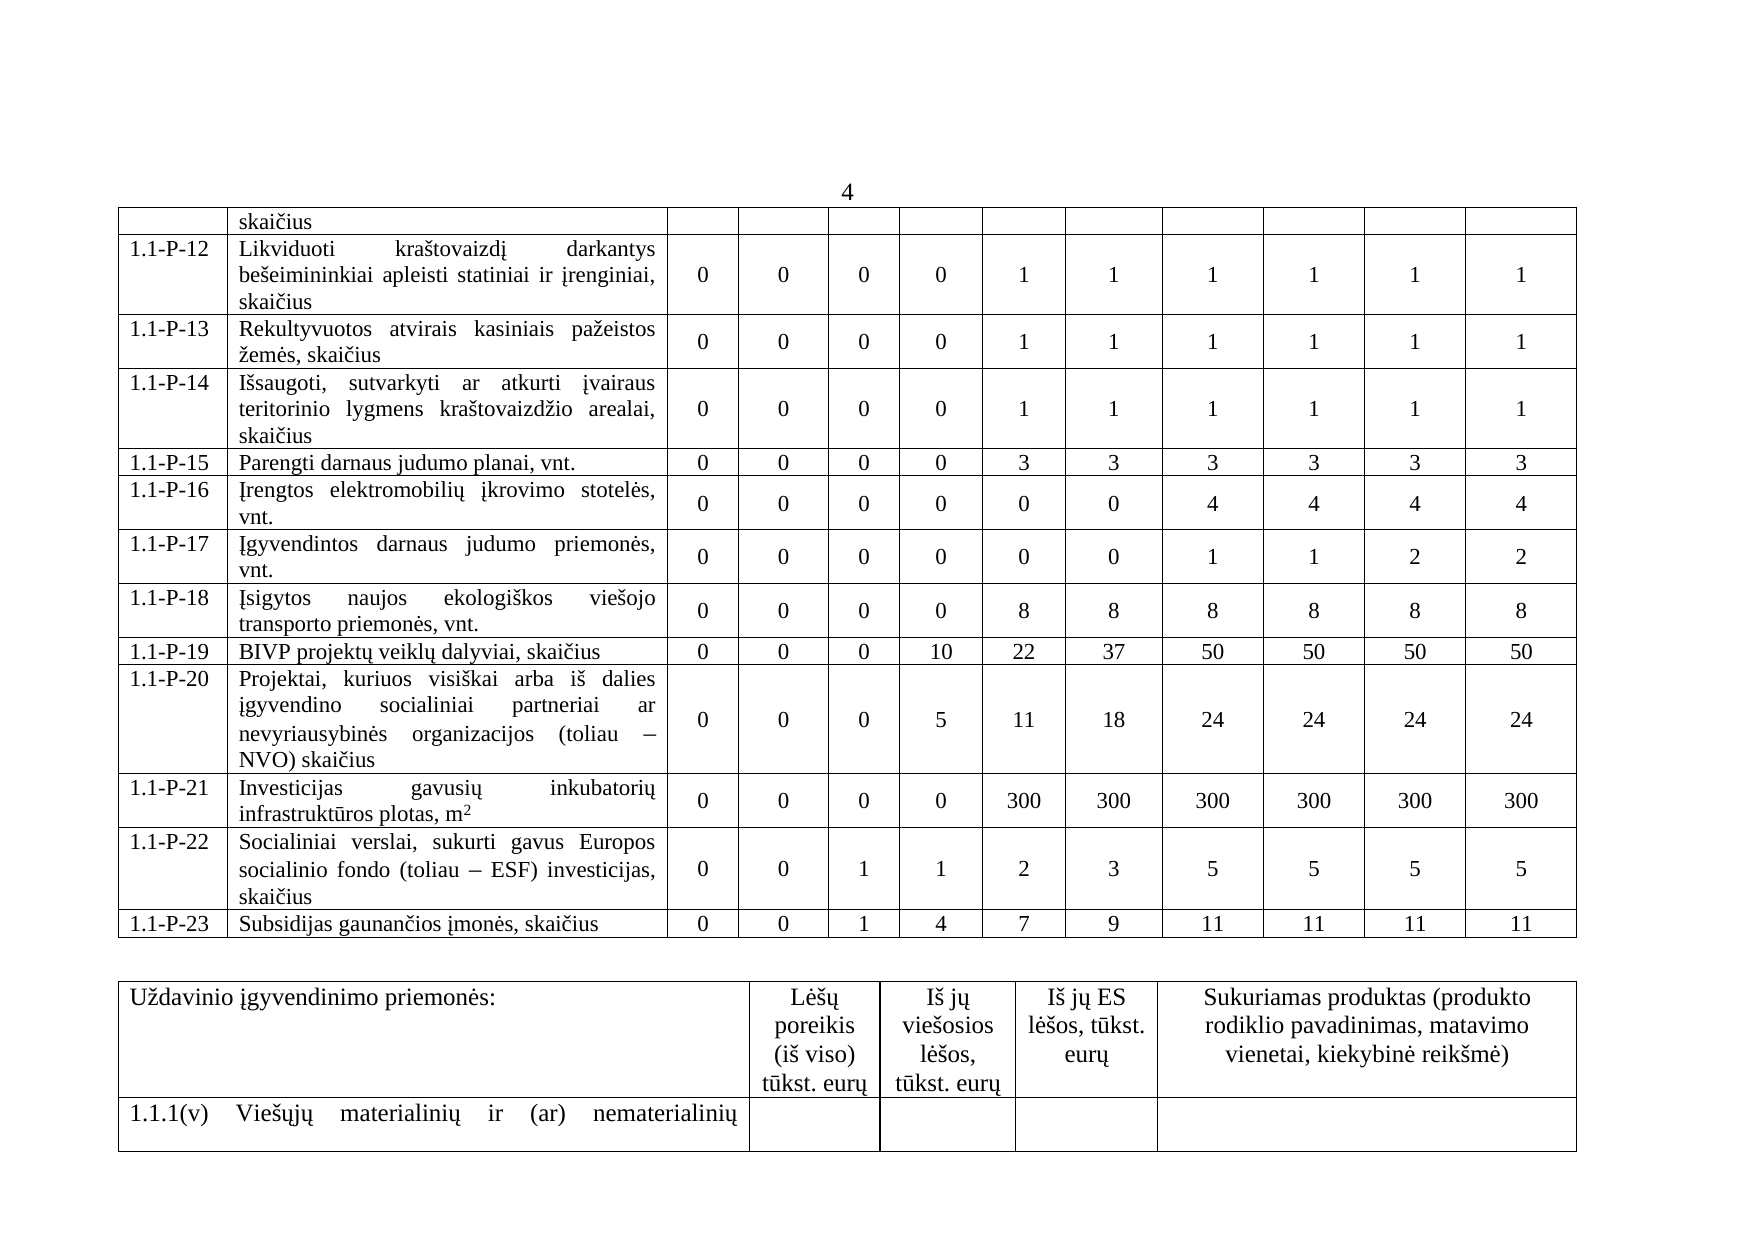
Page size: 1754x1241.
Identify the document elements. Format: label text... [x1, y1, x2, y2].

table_cell 50 [1365, 638, 1465, 664]
table_cell 3 [1466, 449, 1576, 475]
table_cell Įgyvendintos darnaus judumo priemonės, vnt. [228, 530, 667, 583]
table_cell [750, 1098, 879, 1151]
table_cell BIVP projektų veiklų dalyviai, skaičius [228, 638, 667, 664]
table_cell 11 [1264, 910, 1364, 937]
table_cell [1365, 208, 1465, 234]
table_cell 1.1-P-13 [119, 315, 227, 368]
table_cell 3 [1264, 449, 1364, 475]
table_cell 0 [668, 584, 738, 637]
table_cell 1 [1264, 235, 1364, 314]
table_cell 0 [739, 910, 828, 937]
table_cell 1.1-P-15 [119, 449, 227, 475]
table_cell 0 [1066, 476, 1162, 529]
table_cell 5 [1163, 828, 1263, 909]
table_cell 0 [900, 449, 982, 475]
table_cell 1 [1066, 369, 1162, 448]
table_cell 4 [1365, 476, 1465, 529]
table_cell 1 [983, 315, 1065, 368]
table_cell Įrengtos elektromobilių įkrovimo stotelės, vnt. [228, 476, 667, 529]
table_cell 1 [1365, 315, 1465, 368]
table_cell 1.1.1(v) Viešųjų materialinių ir (ar) nematerialinių [119, 1098, 749, 1151]
table_cell 3 [1066, 828, 1162, 909]
table_header Sukuriamas produktas (produkto rodiklio pavadinimas, matavimo vienetai, kiekybinė reikšmė) [1158, 982, 1576, 1097]
table_cell 1 [1264, 315, 1364, 368]
table_cell 22 [983, 638, 1065, 664]
table_cell [1066, 208, 1162, 234]
table_cell 1.1-P-19 [119, 638, 227, 664]
table_cell 0 [739, 584, 828, 637]
table_cell 0 [900, 530, 982, 583]
table_cell 1 [1365, 369, 1465, 448]
table_cell 10 [900, 638, 982, 664]
table_cell 0 [1066, 530, 1162, 583]
table_cell 3 [1163, 449, 1263, 475]
table_cell 24 [1264, 665, 1364, 773]
table_cell 0 [829, 774, 899, 827]
table_cell 1.1-P-20 [119, 665, 227, 773]
table_cell 0 [668, 449, 738, 475]
table_cell 0 [900, 369, 982, 448]
table_cell 0 [829, 530, 899, 583]
table_cell 0 [739, 369, 828, 448]
table_cell 11 [1163, 910, 1263, 937]
table_cell 1 [1163, 530, 1263, 583]
table_cell 9 [1066, 910, 1162, 937]
table_cell [900, 208, 982, 234]
table_cell 0 [739, 638, 828, 664]
table_cell 0 [900, 476, 982, 529]
table_cell 24 [1163, 665, 1263, 773]
table_cell Subsidijas gaunančios įmonės, skaičius [228, 910, 667, 937]
table_cell [119, 208, 227, 234]
table_cell 300 [983, 774, 1065, 827]
table_cell 24 [1365, 665, 1465, 773]
table_cell 1 [1163, 369, 1263, 448]
table_cell 300 [1264, 774, 1364, 827]
table_cell 0 [668, 638, 738, 664]
table_cell Parengti darnaus judumo planai, vnt. [228, 449, 667, 475]
table_cell 5 [900, 665, 982, 773]
table_cell 1.1-P-14 [119, 369, 227, 448]
table_cell [1163, 208, 1263, 234]
table_cell 50 [1264, 638, 1364, 664]
table_cell [739, 208, 828, 234]
table_cell 7 [983, 910, 1065, 937]
table_cell 5 [1365, 828, 1465, 909]
table_cell 0 [668, 910, 738, 937]
table_cell 0 [900, 584, 982, 637]
table_cell 300 [1066, 774, 1162, 827]
table_cell 37 [1066, 638, 1162, 664]
table_cell 5 [1466, 828, 1576, 909]
table_header Iš jų viešosios lėšos, tūkst. eurų [881, 982, 1015, 1097]
table_cell 3 [1066, 449, 1162, 475]
table_cell 1 [900, 828, 982, 909]
table_cell 8 [1264, 584, 1364, 637]
table_cell 50 [1466, 638, 1576, 664]
table_cell Projektai, kuriuos visiškai arba iš dalies įgyvendino socialiniai partneriai ar nevyriausybinės organizacijos (toliau – NVO) skaičius [228, 665, 667, 773]
table_cell skaičius [228, 208, 667, 234]
table_header Lėšų poreikis (iš viso) tūkst. eurų [750, 982, 879, 1097]
table_cell 1.1-P-17 [119, 530, 227, 583]
table_cell 0 [829, 476, 899, 529]
table_cell [1016, 1098, 1157, 1151]
table_cell 1.1-P-23 [119, 910, 227, 937]
table_cell 300 [1365, 774, 1465, 827]
table_cell 1 [1264, 530, 1364, 583]
table_cell 11 [1365, 910, 1465, 937]
table_cell 1 [1264, 369, 1364, 448]
table_cell 24 [1466, 665, 1576, 773]
table_cell 8 [1163, 584, 1263, 637]
table_cell 0 [739, 828, 828, 909]
table_cell 1.1-P-12 [119, 235, 227, 314]
table_cell 1.1-P-18 [119, 584, 227, 637]
table_cell 0 [829, 584, 899, 637]
table_cell 11 [1466, 910, 1576, 937]
table_cell 0 [739, 315, 828, 368]
table_cell [881, 1098, 1015, 1151]
table_cell Išsaugoti, sutvarkyti ar atkurti įvairaus teritorinio lygmens kraštovaizdžio arealai, skaičius [228, 369, 667, 448]
table_cell 0 [739, 449, 828, 475]
table_cell 4 [1264, 476, 1364, 529]
table_cell 1 [1066, 235, 1162, 314]
table_cell 8 [1466, 584, 1576, 637]
table_cell 1 [1066, 315, 1162, 368]
table_cell Investicijas gavusių inkubatorių infrastruktūros plotas, m2 [228, 774, 667, 827]
table_cell 0 [668, 235, 738, 314]
table_cell 8 [1365, 584, 1465, 637]
table_cell 0 [983, 530, 1065, 583]
table_cell 0 [739, 476, 828, 529]
table_cell 2 [1466, 530, 1576, 583]
table_cell 18 [1066, 665, 1162, 773]
table_cell Įsigytos naujos ekologiškos viešojo transporto priemonės, vnt. [228, 584, 667, 637]
table_cell [1466, 208, 1576, 234]
table_cell 0 [983, 476, 1065, 529]
table_cell [1158, 1098, 1576, 1151]
table_cell 1.1-P-16 [119, 476, 227, 529]
table_cell 0 [900, 774, 982, 827]
table_cell 0 [900, 315, 982, 368]
table_cell 1 [1365, 235, 1465, 314]
table_cell 300 [1466, 774, 1576, 827]
table_cell 0 [739, 530, 828, 583]
table_cell 0 [739, 235, 828, 314]
table_cell 1 [1466, 235, 1576, 314]
table_header Uždavinio įgyvendinimo priemonės: [119, 982, 749, 1097]
table_cell 0 [900, 235, 982, 314]
table_cell 0 [739, 665, 828, 773]
table_cell 4 [1163, 476, 1263, 529]
table_cell 0 [668, 774, 738, 827]
table_cell 0 [668, 665, 738, 773]
table_cell 3 [983, 449, 1065, 475]
table_cell 4 [900, 910, 982, 937]
table_cell 0 [668, 315, 738, 368]
table_cell Socialiniai verslai, sukurti gavus Europos socialinio fondo (toliau – ESF) investicijas, skaičius [228, 828, 667, 909]
table_cell 1 [1163, 315, 1263, 368]
table_cell 0 [668, 530, 738, 583]
table_cell [983, 208, 1065, 234]
table_cell 1 [1466, 315, 1576, 368]
table_cell 0 [668, 476, 738, 529]
table_cell Rekultyvuotos atvirais kasiniais pažeistos žemės, skaičius [228, 315, 667, 368]
table_cell 1 [1466, 369, 1576, 448]
table_cell [668, 208, 738, 234]
table_cell 2 [1365, 530, 1465, 583]
table_cell 2 [983, 828, 1065, 909]
table_cell 3 [1365, 449, 1465, 475]
table_cell 0 [739, 774, 828, 827]
table_cell 0 [829, 638, 899, 664]
table_cell 1 [829, 910, 899, 937]
table_cell Likviduoti kraštovaizdį darkantys bešeimininkiai apleisti statiniai ir įrenginiai, skaičius [228, 235, 667, 314]
table_cell 0 [829, 449, 899, 475]
table_cell 1 [983, 369, 1065, 448]
table_cell 1 [829, 828, 899, 909]
table_header Iš jų ES lėšos, tūkst. eurų [1016, 982, 1157, 1097]
table_cell 1.1-P-22 [119, 828, 227, 909]
table_cell 0 [668, 828, 738, 909]
table_cell 1.1-P-21 [119, 774, 227, 827]
table_cell 50 [1163, 638, 1263, 664]
table_cell 5 [1264, 828, 1364, 909]
table_cell 0 [668, 369, 738, 448]
table_cell 4 [1466, 476, 1576, 529]
table_cell 1 [1163, 235, 1263, 314]
table_cell 1 [983, 235, 1065, 314]
table_cell 0 [829, 315, 899, 368]
table_cell 0 [829, 665, 899, 773]
table_cell 0 [829, 369, 899, 448]
table_cell 0 [829, 235, 899, 314]
table_cell 8 [983, 584, 1065, 637]
table_cell [829, 208, 899, 234]
table_cell [1264, 208, 1364, 234]
table_cell 8 [1066, 584, 1162, 637]
table_cell 11 [983, 665, 1065, 773]
table_cell 300 [1163, 774, 1263, 827]
